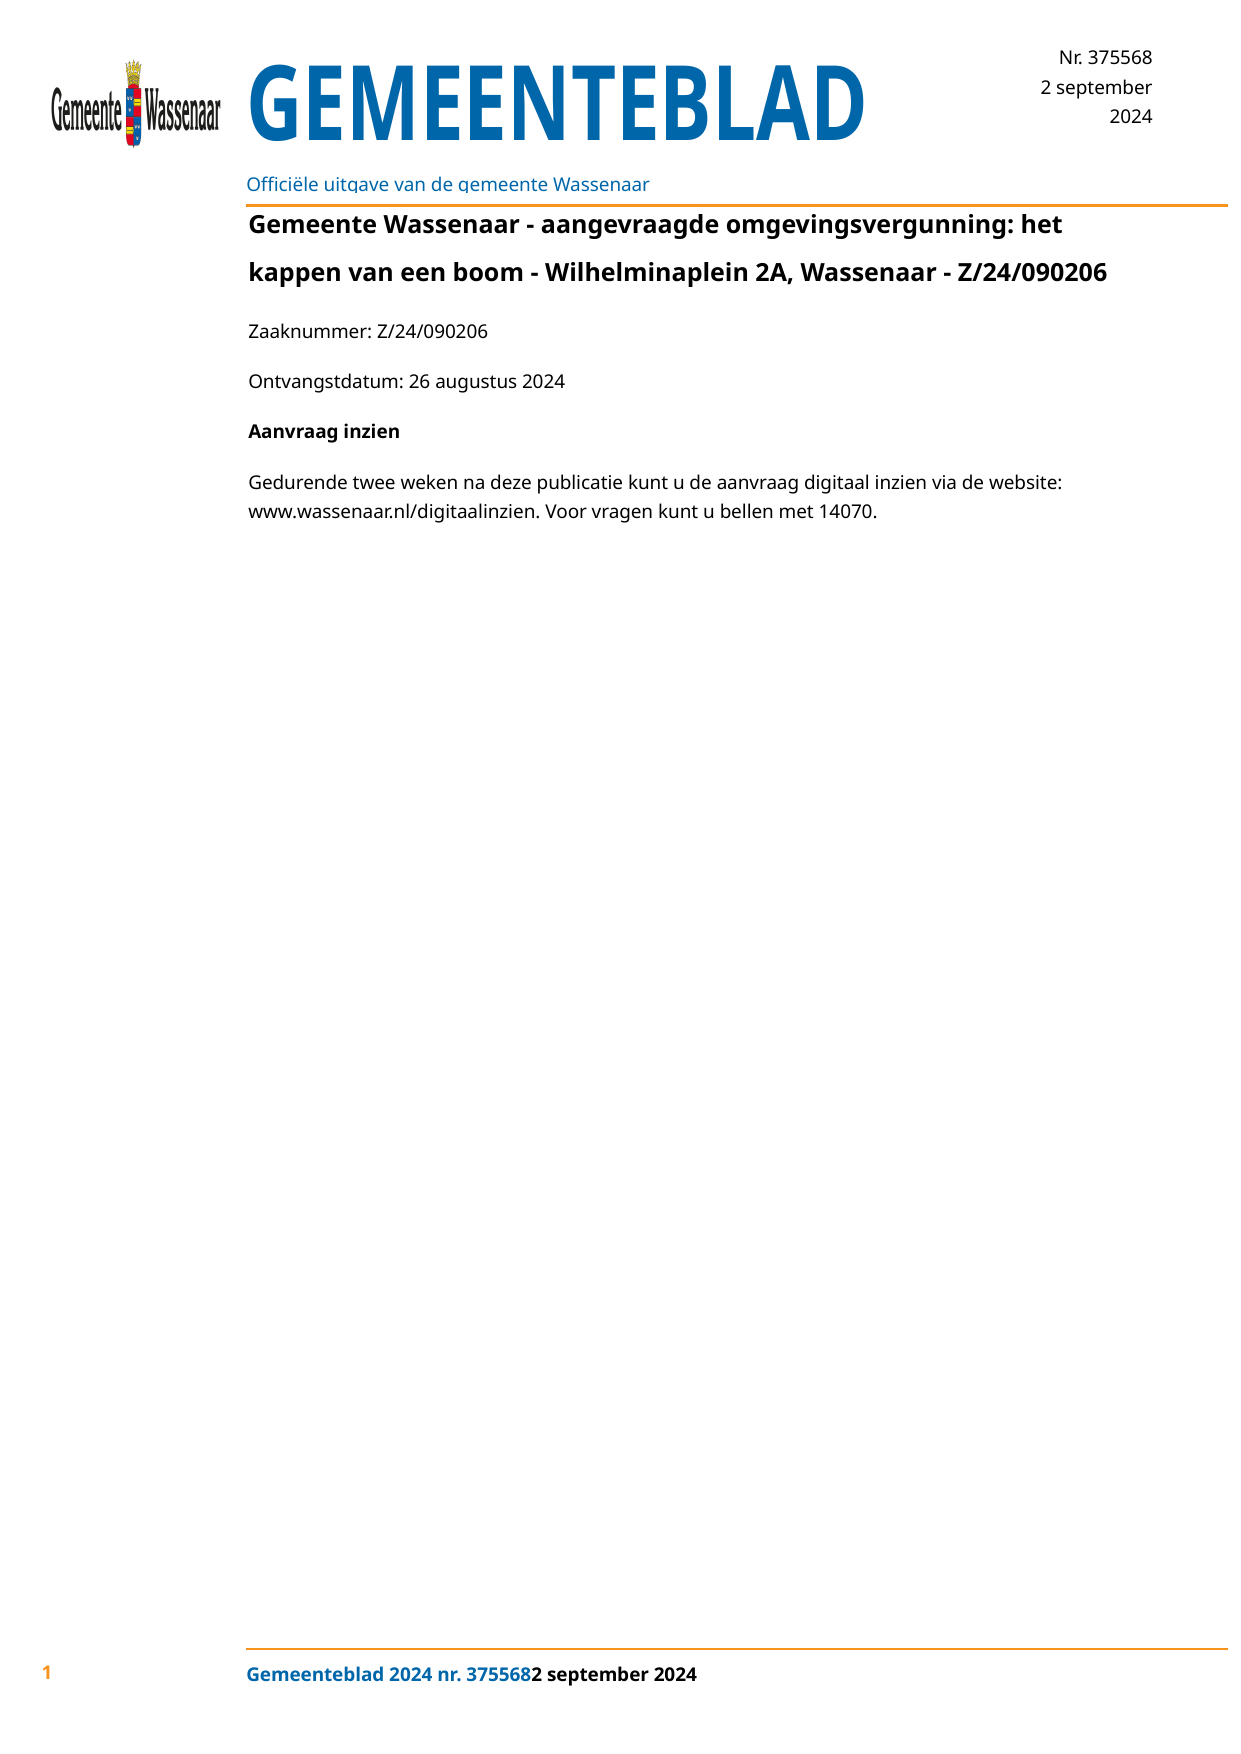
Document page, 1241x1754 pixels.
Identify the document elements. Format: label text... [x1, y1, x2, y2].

text Aanvraag inzien [248, 419, 1152, 444]
text Gemeente Wassenaar - aangevraagde omgevingsvergunning: het kappen van een boom - Wilhelminaplein 2A, Wassenaar - Z/24/090206 [248, 207, 1152, 288]
text Ontvangstdatum: 26 augustus 2024 [248, 368, 1152, 394]
text Gedurende twee weken na deze publicatie kunt u de aanvraag digitaal inzien via de website: www.wassenaar.nl/digitaalinzien. Voor vragen kunt u bellen met 14070. [248, 469, 1152, 524]
picture [41, 47, 231, 172]
text Zaaknummer: Z/24/090206 [248, 318, 1152, 344]
